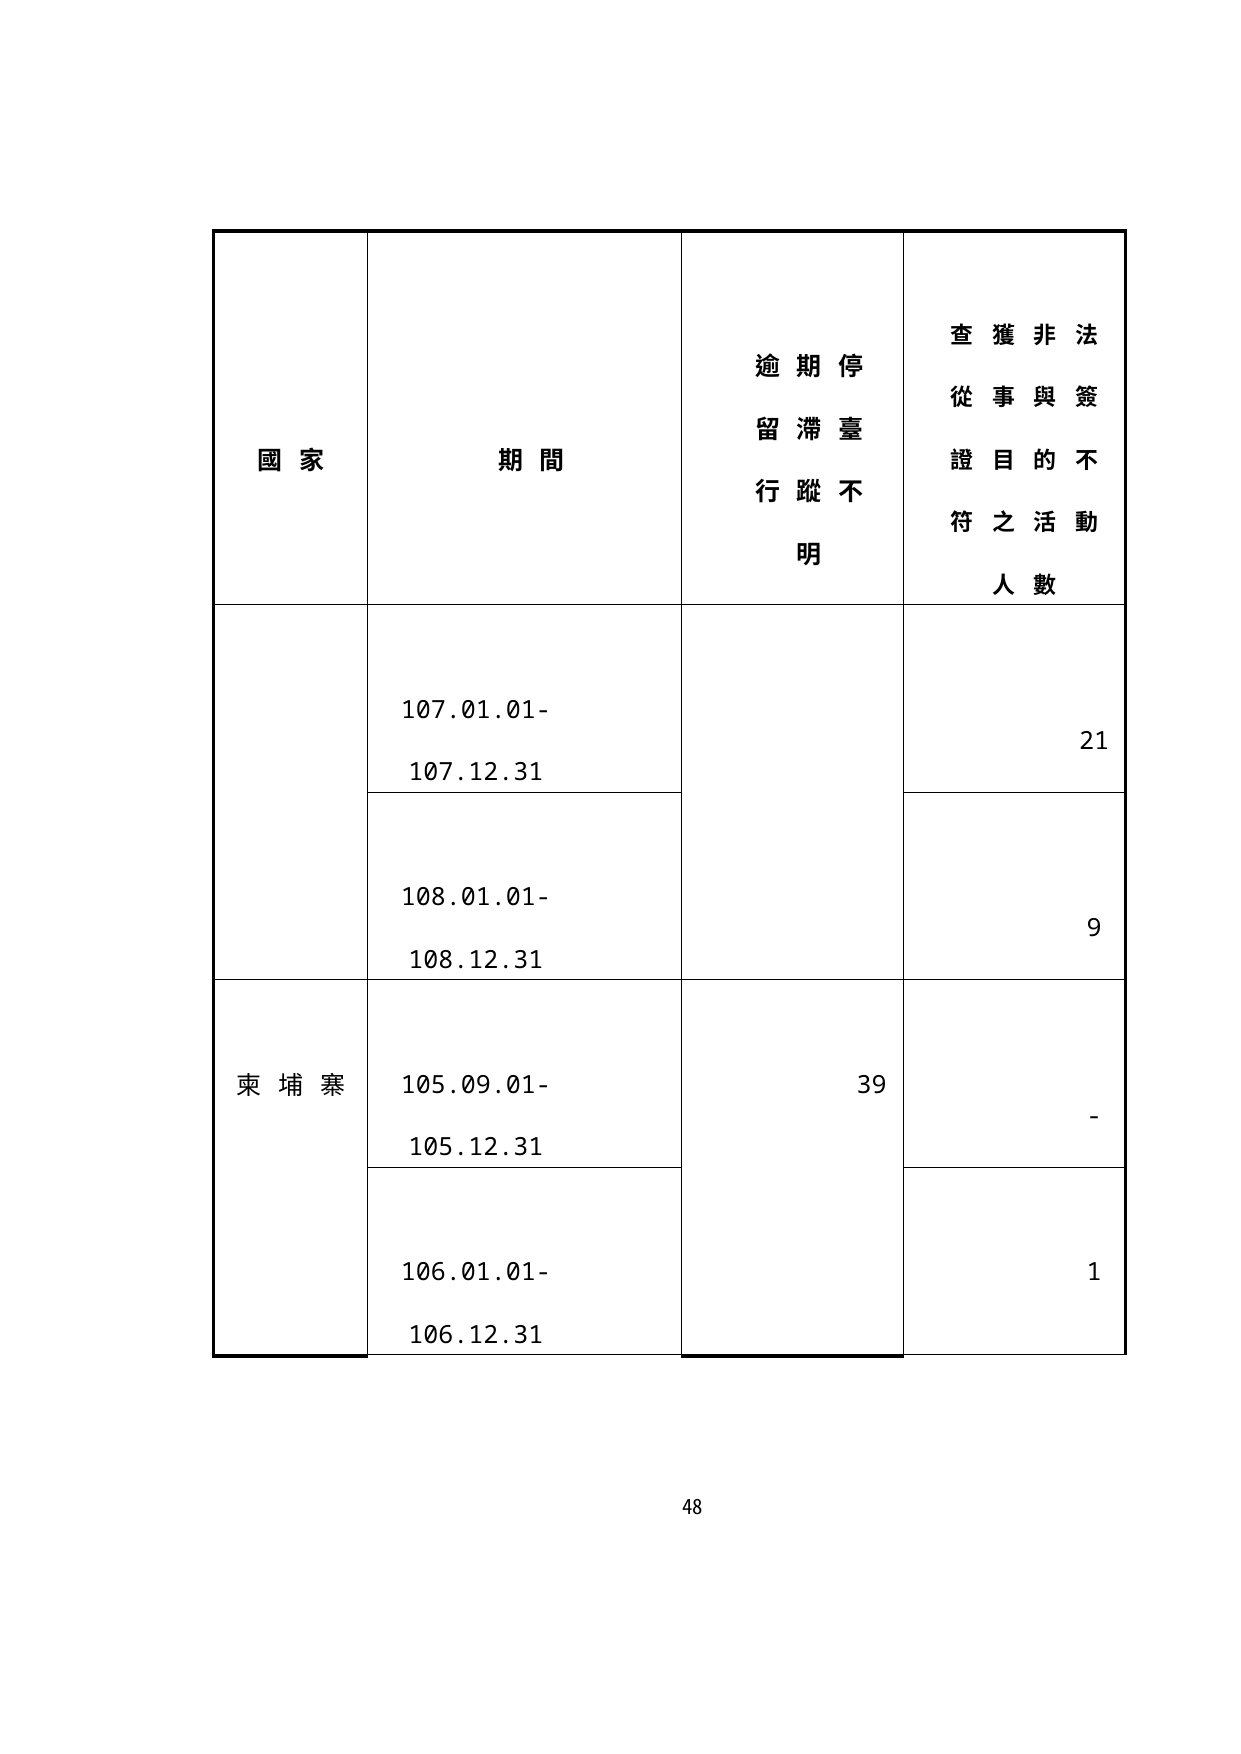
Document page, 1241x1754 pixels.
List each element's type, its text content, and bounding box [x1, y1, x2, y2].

table_cell 106.01.01-106.12.31 [368, 1168, 681, 1354]
table_cell 105.09.01-105.12.31 [368, 980, 681, 1167]
table_header 查獲非法從事與簽證目的不符之活動人數 [904, 233, 1124, 604]
table_cell [215, 605, 367, 979]
table_cell 1 [904, 1168, 1124, 1354]
table_cell - [904, 980, 1124, 1167]
table_cell 39 [682, 980, 903, 1354]
table_header 逾期停留滯臺行蹤不明 [682, 233, 903, 604]
table_cell 21 [904, 605, 1124, 792]
table_header 國家 [215, 233, 367, 604]
table_cell [682, 605, 903, 979]
table_header 期間 [368, 233, 681, 604]
table_cell 108.01.01-108.12.31 [368, 793, 681, 979]
table_cell 柬埔寨 [215, 980, 367, 1354]
table_cell 107.01.01-107.12.31 [368, 605, 681, 792]
table_cell 9 [904, 793, 1124, 979]
